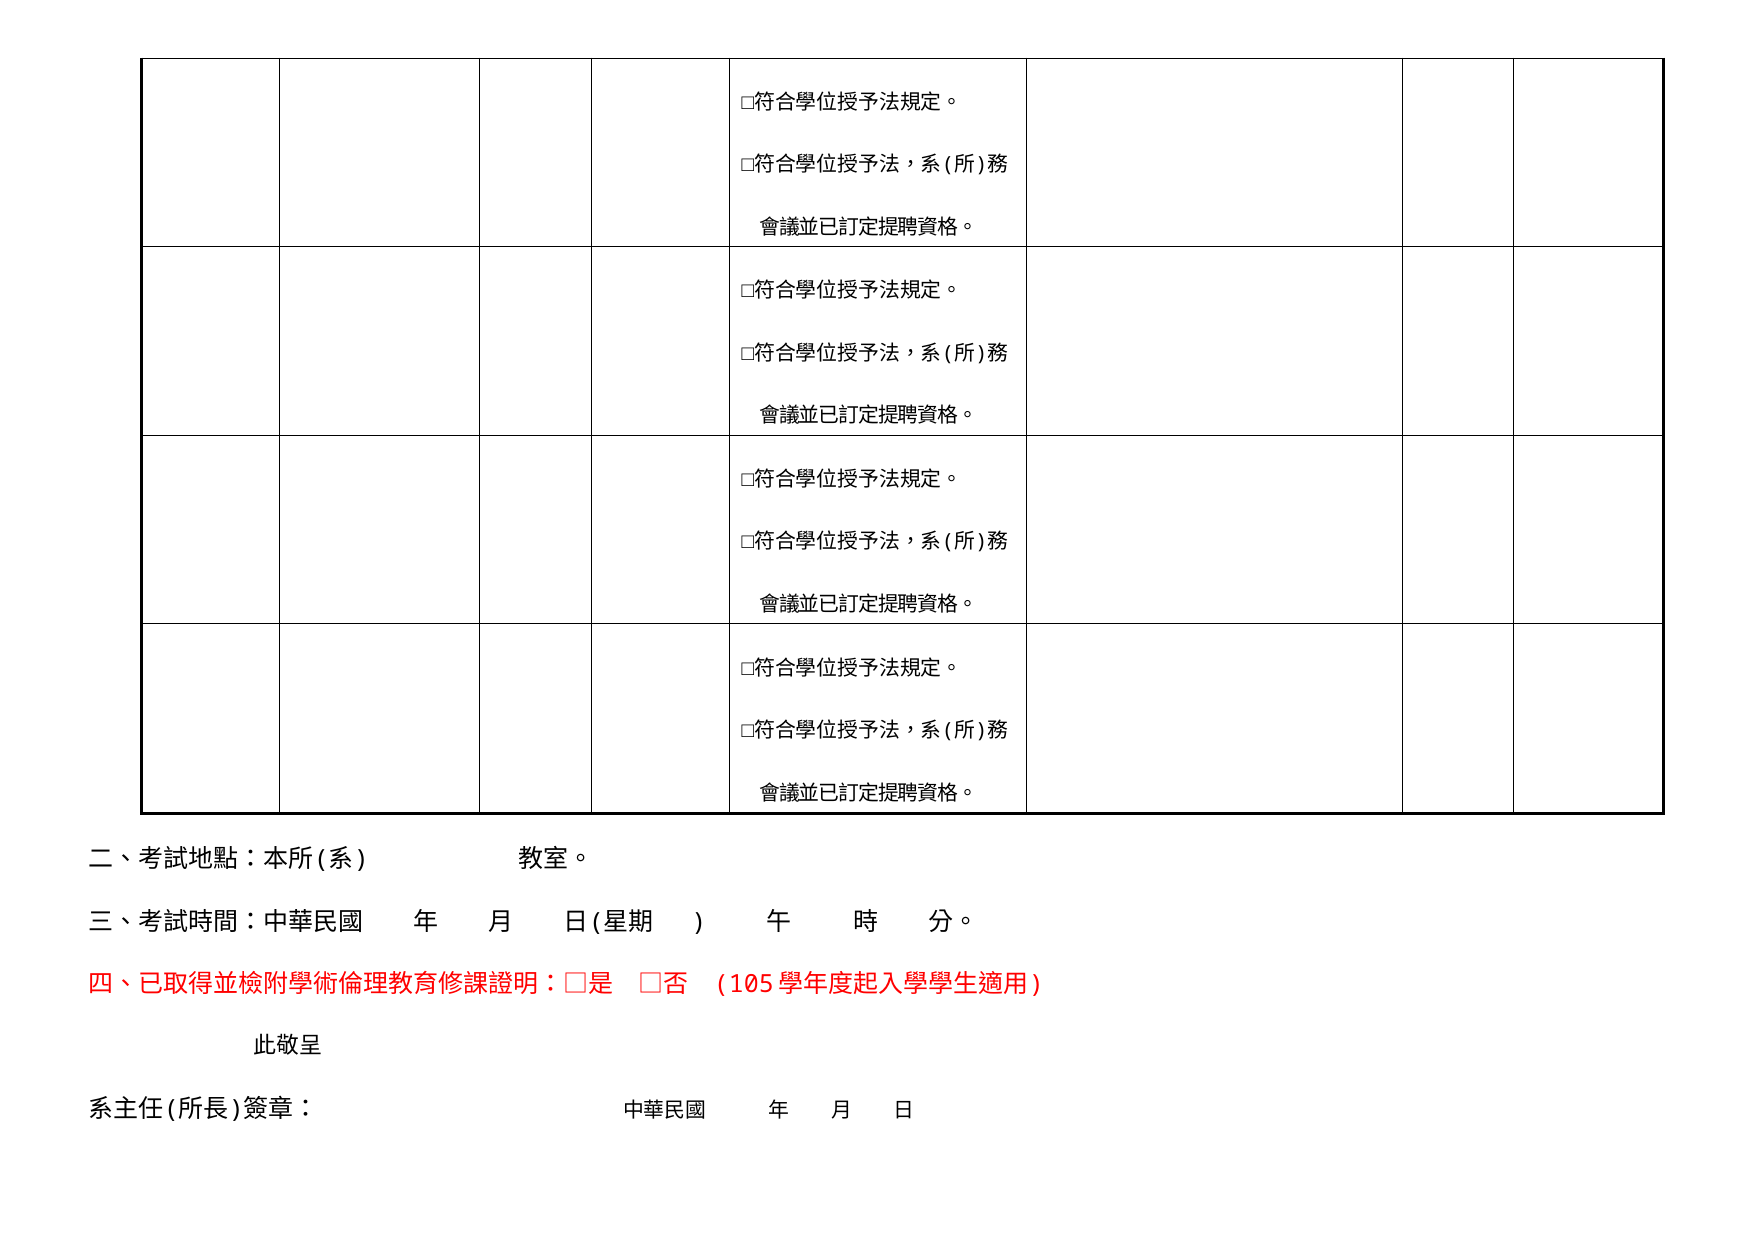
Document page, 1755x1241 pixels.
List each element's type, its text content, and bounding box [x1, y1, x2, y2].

text 系主任(所長)簽章： 中華民國 年 月 日 [89, 1065, 1677, 1127]
table_cell [1514, 624, 1662, 812]
table_cell [1403, 436, 1513, 623]
table_cell [480, 436, 591, 623]
table_cell [1514, 247, 1662, 435]
table_cell [592, 59, 729, 246]
table_cell [143, 59, 279, 246]
table_cell [1027, 624, 1402, 812]
table_cell [280, 59, 479, 246]
text 二、考試地點：本所(系) 教室。 [89, 815, 1677, 877]
table_cell [280, 436, 479, 623]
table_cell [1403, 247, 1513, 435]
table_cell [1027, 247, 1402, 435]
text 此敬呈 [89, 1002, 1677, 1065]
table_cell [1514, 436, 1662, 623]
table_cell [480, 59, 591, 246]
table_cell [280, 247, 479, 435]
table_cell [143, 247, 279, 435]
text 四、已取得並檢附學術倫理教育修課證明：□是 □否 (105學年度起入學學生適用) [89, 940, 1677, 1002]
table_cell [143, 624, 279, 812]
table_cell [480, 624, 591, 812]
table_cell □符合學位授予法規定。 □符合學位授予法，系(所)務會議並已訂定提聘資格。 [730, 624, 1026, 812]
table_cell □符合學位授予法規定。 □符合學位授予法，系(所)務會議並已訂定提聘資格。 [730, 247, 1026, 435]
table_cell [1514, 59, 1662, 246]
table_cell [592, 436, 729, 623]
table_cell [280, 624, 479, 812]
table_cell [592, 624, 729, 812]
table_cell [143, 436, 279, 623]
table_cell [1027, 59, 1402, 246]
table_cell □符合學位授予法規定。 □符合學位授予法，系(所)務會議並已訂定提聘資格。 [730, 59, 1026, 246]
table_cell □符合學位授予法規定。 □符合學位授予法，系(所)務會議並已訂定提聘資格。 [730, 436, 1026, 623]
table_cell [1403, 624, 1513, 812]
table_cell [1403, 59, 1513, 246]
text 三、考試時間：中華民國 年 月 日(星期 ) 午 時 分。 [89, 877, 1677, 940]
table_cell [592, 247, 729, 435]
table_cell [1027, 436, 1402, 623]
table_cell [480, 247, 591, 435]
